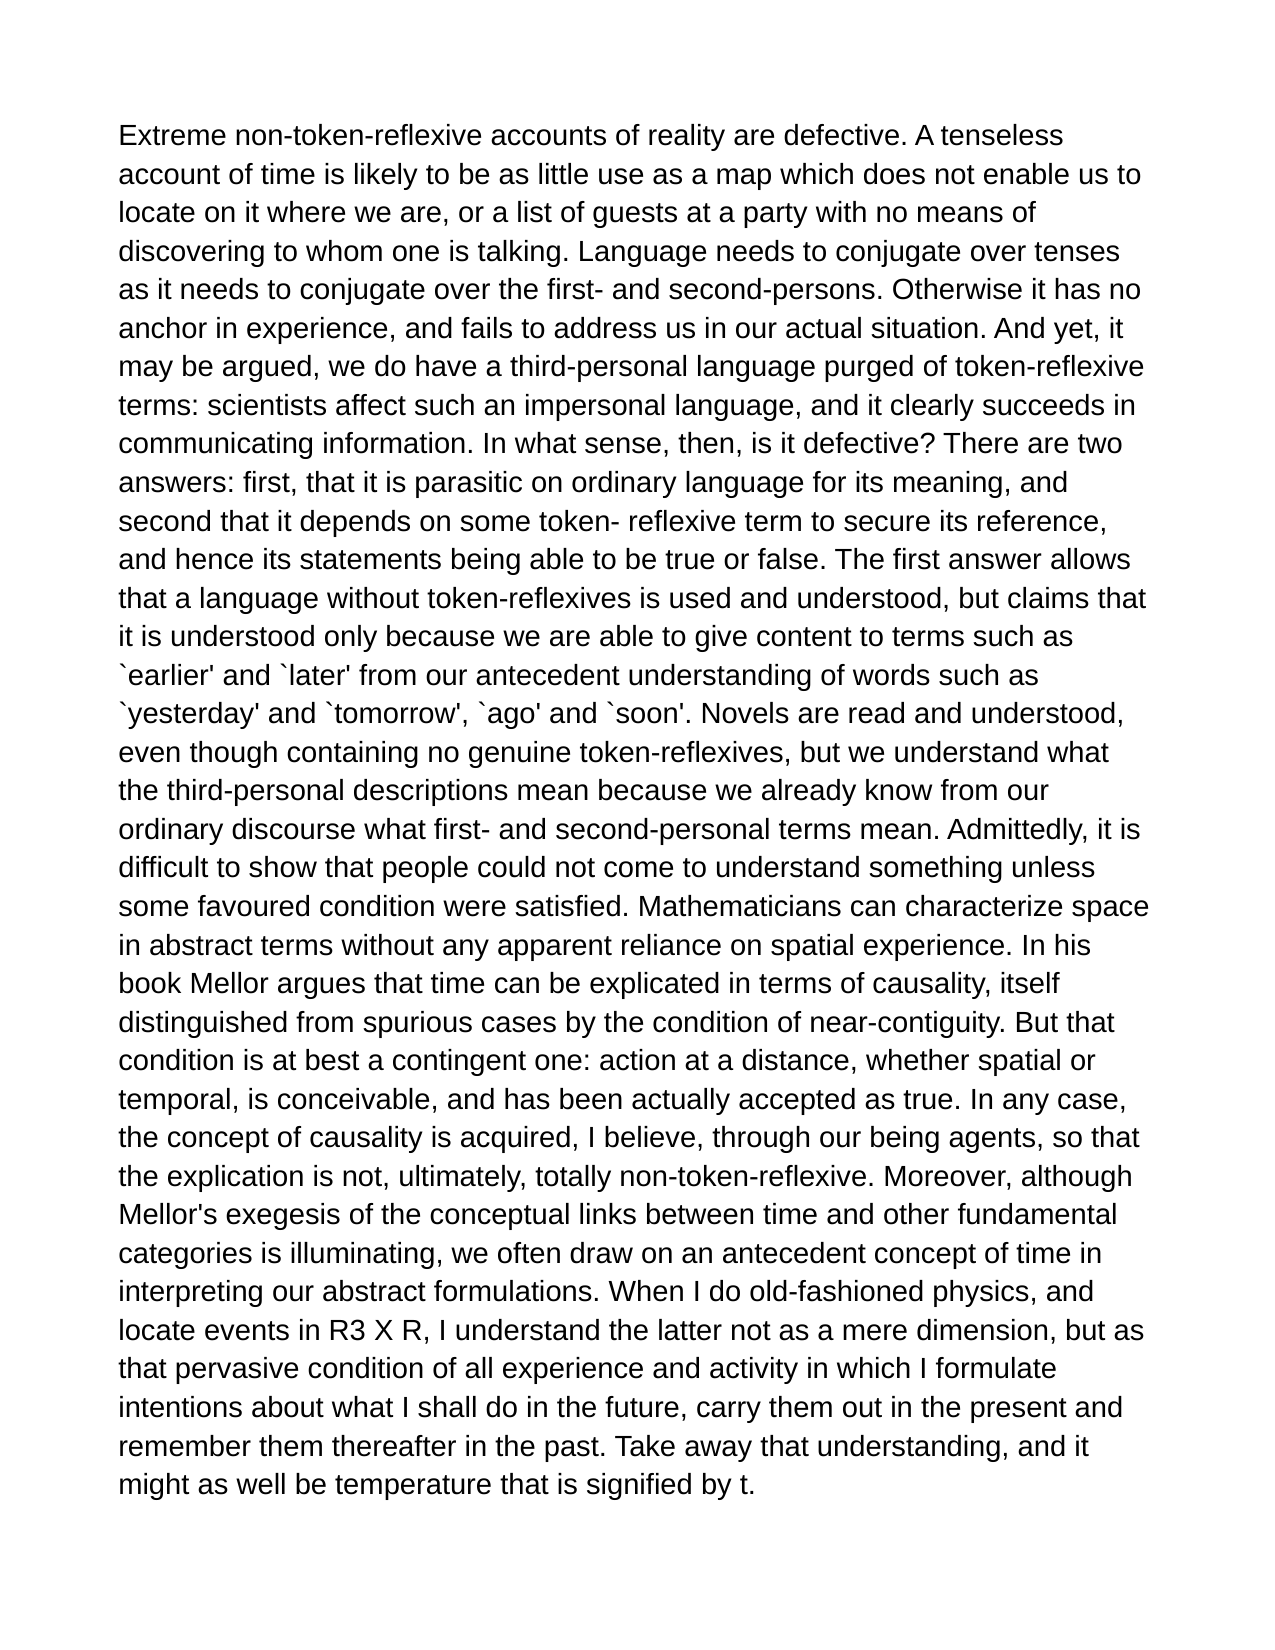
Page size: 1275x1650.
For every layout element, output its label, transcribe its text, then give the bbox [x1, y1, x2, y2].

text Extreme non-token-reflexive accounts of reality are defective. A tenseless account of time is likely to be as little use as a map which does not enable us to locate on it where we are, or a list of guests at a party with no means of discovering to whom one is talking. Language needs to conjugate over tenses as it needs to conjugate over the first- and second-persons. Otherwise it has no anchor in experience, and fails to address us in our actual situation. And yet, it may be argued, we do have a third-personal language purged of token-reflexive terms: scientists affect such an impersonal language, and it clearly succeeds in communicating information. In what sense, then, is it defective? There are two answers: first, that it is parasitic on ordinary language for its meaning, and second that it depends on some token- reflexive term to secure its reference, and hence its statements being able to be true or false. The first answer allows that a language without token-reflexives is used and understood, but claims that it is understood only because we are able to give content to terms such as `earlier' and `later' from our antecedent understanding of words such as `yesterday' and `tomorrow', `ago' and `soon'. Novels are read and understood, even though containing no genuine token-reflexives, but we understand what the third-personal descriptions mean because we already know from our ordinary discourse what first- and second-personal terms mean. Admittedly, it is difficult to show that people could not come to understand something unless some favoured condition were satisfied. Mathematicians can characterize space in abstract terms without any apparent reliance on spatial experience. In his book Mellor argues that time can be explicated in terms of causality, itself distinguished from spurious cases by the condition of near-contiguity. But that condition is at best a contingent one: action at a distance, whether spatial or temporal, is conceivable, and has been actually accepted as true. In any case, the concept of causality is acquired, I believe, through our being agents, so that the explication is not, ultimately, totally non-token-reflexive. Moreover, although Mellor's exegesis of the conceptual links between time and other fundamental categories is illuminating, we often draw on an antecedent concept of time in interpreting our abstract formulations. When I do old-fashioned physics, and locate events in R3 X R, I understand the latter not as a mere dimension, but as that pervasive condition of all experience and activity in which I formulate intentions about what I shall do in the future, carry them out in the present and remember them thereafter in the past. Take away that understanding, and it might as well be temperature that is signified by t. [118, 118, 1157, 1501]
